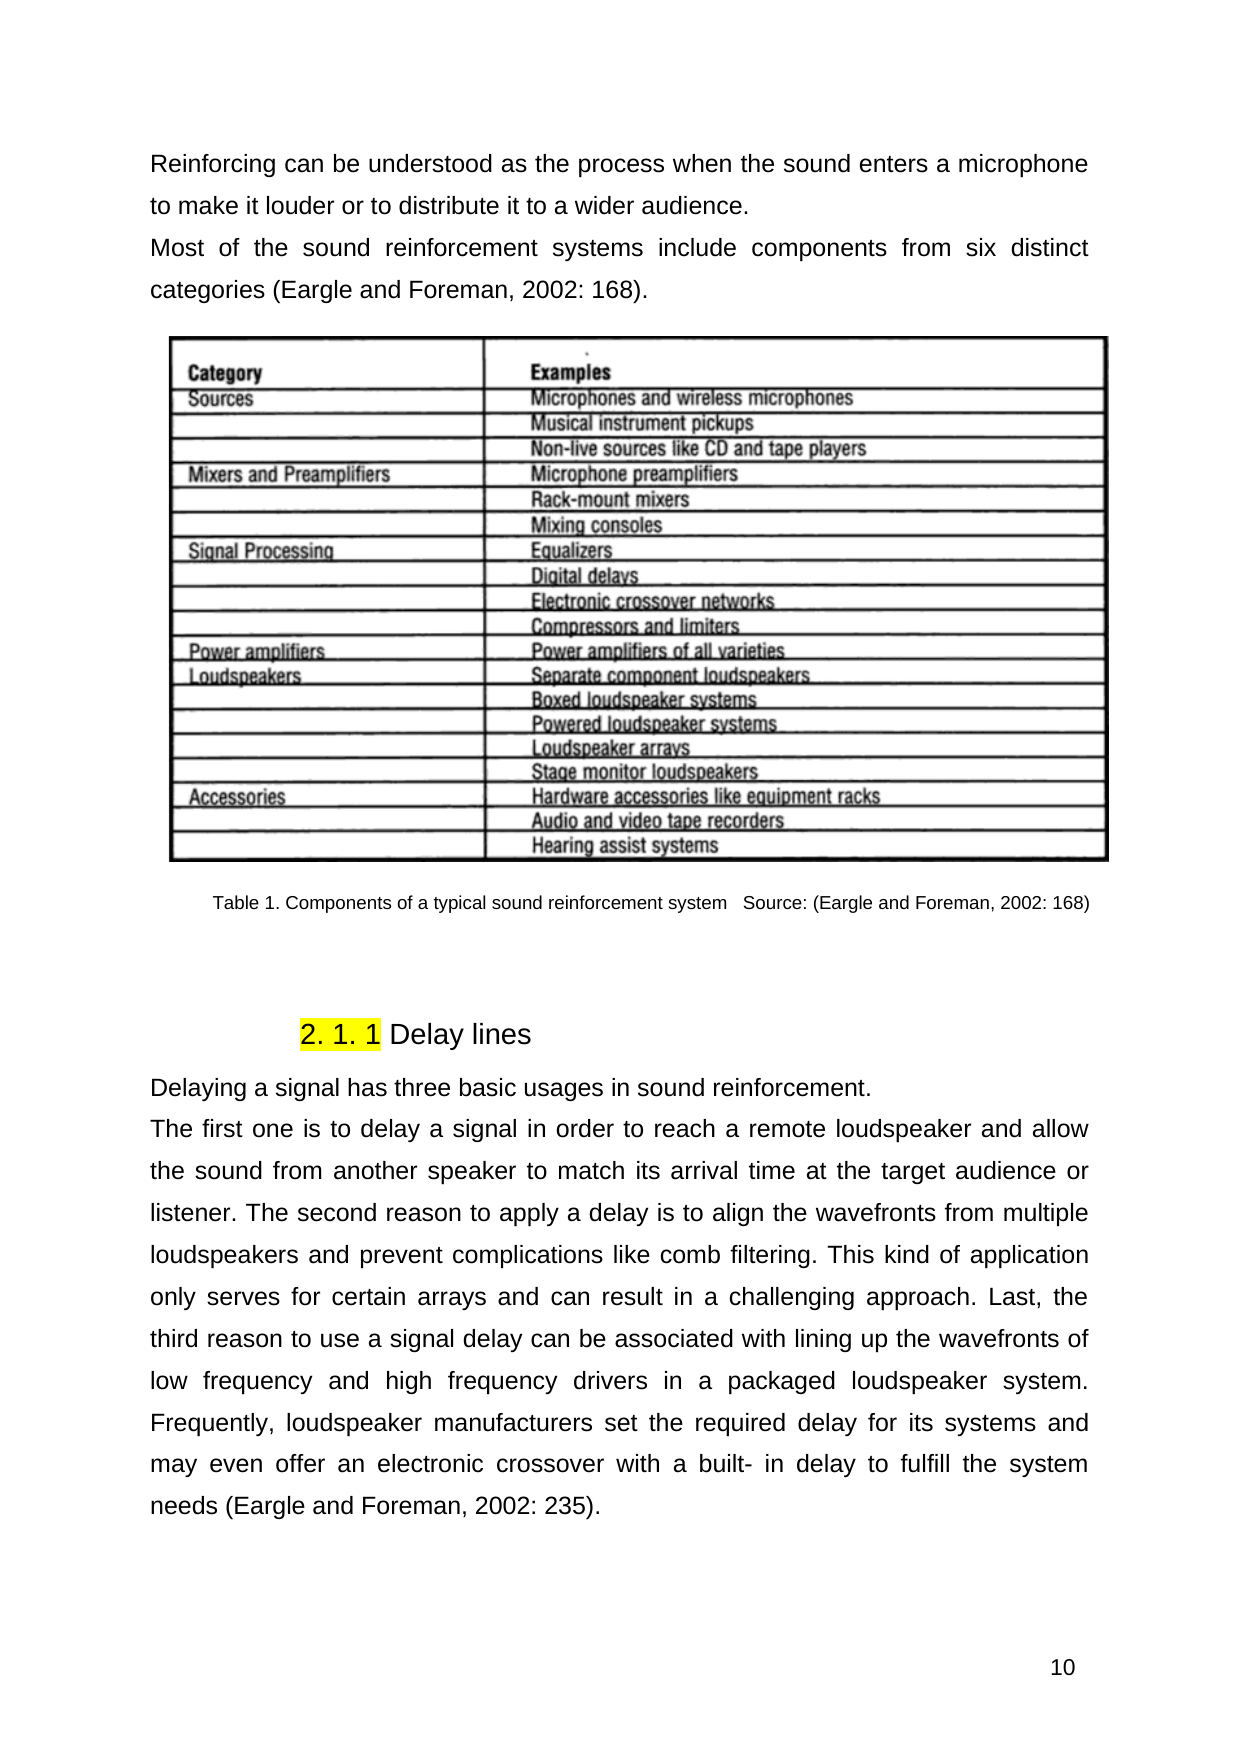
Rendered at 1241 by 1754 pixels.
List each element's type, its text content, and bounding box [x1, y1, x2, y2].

picture [168, 336, 1109, 862]
title 2. 1. 1 Delay lines [225, 1018, 1091, 1051]
text The first one is to delay a signal in order to reach a remote loudspeaker and allow the sound from another speaker to match its arrival time at the target audience or listener. The second reason to apply a delay is to align the wavefronts from multiple loudspeakers and prevent complications like comb filtering. This kind of application only serves for certain arrays and can result in a challenging approach. Last, the third reason to use a signal delay can be associated with lining up the wavefronts of low frequency and high frequency drivers in a packaged loudspeaker system. Frequently, loudspeaker manufacturers set the required delay for its systems and may even offer an electronic crossover with a built- in delay to fulfill the system needs (Eargle and Foreman, 2002: 235). [150, 1115, 1091, 1520]
text Reinforcing can be understood as the process when the sound enters a microphone to make it louder or to distribute it to a wider audience. [150, 150, 1091, 220]
text Delaying a signal has three basic usages in sound reinforcement. [150, 1073, 1091, 1101]
text Table 1. Components of a typical sound reinforcement system Source: (Eargle and Foreman, 2002: 168) [150, 893, 1091, 914]
text Most of the sound reinforcement systems include components from six distinct categories (Eargle and Foreman, 2002: 168). [150, 234, 1091, 303]
